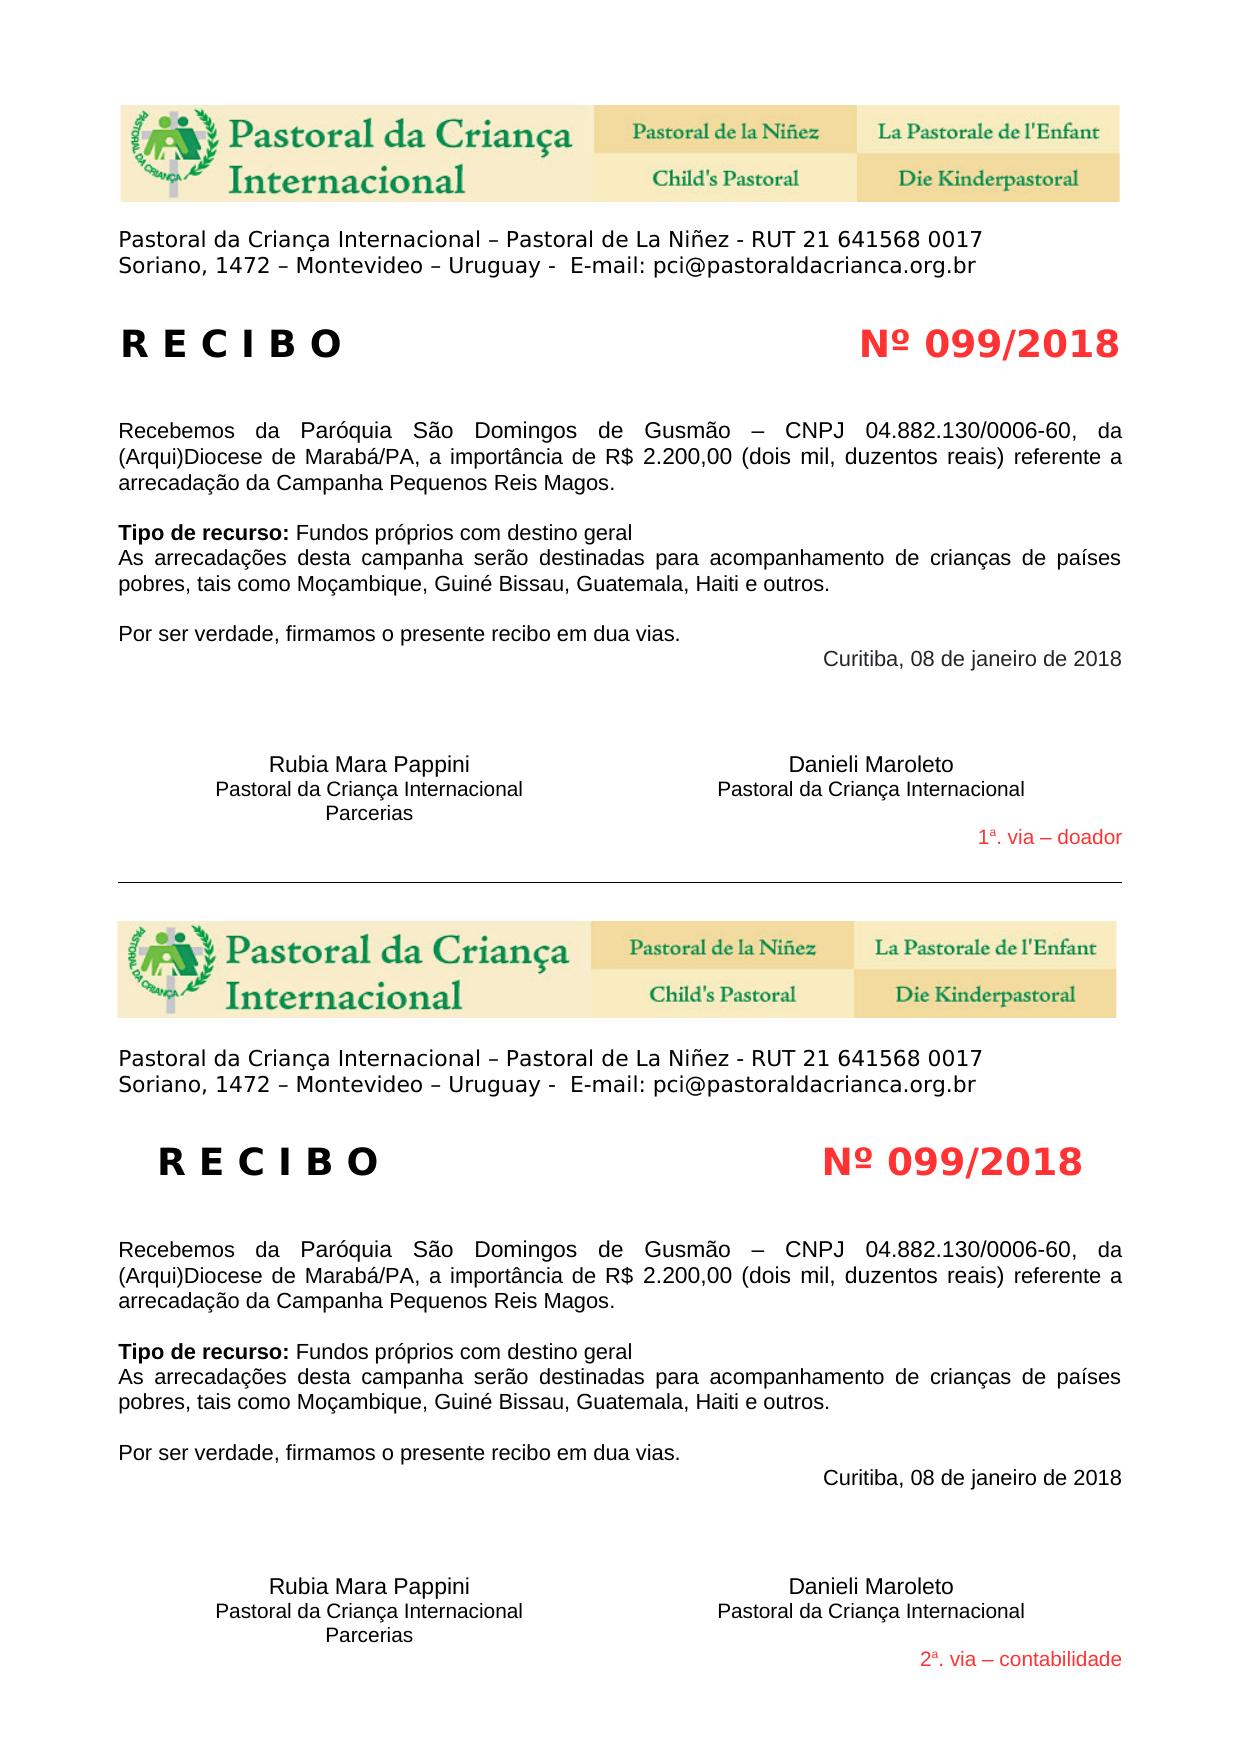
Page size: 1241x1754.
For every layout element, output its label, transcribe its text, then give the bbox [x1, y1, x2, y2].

text Por ser verdade, firmamos o presente recibo em dua vias. [118, 1439, 1122, 1465]
text Soriano, 1472 – Montevideo – Uruguay - E-mail: pci@pastoraldacrianca.org.br [118, 253, 1122, 279]
picture [120, 105, 1120, 202]
text As arrecadações desta campanha serão destinadas para acompanhamento de crianças de países pobres, tais como Moçambique, Guiné Bissau, Guatemala, Haiti e outros. [118, 1364, 1122, 1414]
text As arrecadações desta campanha serão destinadas para acompanhamento de crianças de países pobres, tais como Moçambique, Guiné Bissau, Guatemala, Haiti e outros. [118, 545, 1122, 596]
text Recebemos da Paróquia São Domingos de Gusmão – CNPJ 04.882.130/0006-60, da (Arqui)Diocese de Marabá/PA, a importância de R$ 2.200,00 (dois mil, duzentos reais) referente a arrecadação da Campanha Pequenos Reis Magos. [118, 1236, 1122, 1313]
text 1a. via – doador [118, 825, 1122, 849]
text Tipo de recurso: Fundos próprios com destino geral [118, 520, 1122, 545]
picture [117, 921, 1117, 1018]
text Curitiba, 08 de janeiro de 2018 [118, 1465, 1122, 1490]
text Curitiba, 08 de janeiro de 2018 [118, 646, 1122, 671]
text 2a. via – contabilidade [118, 1647, 1122, 1671]
table_header Rubia Mara Pappini Pastoral da Criança Internacional Parcerias [118, 1573, 620, 1647]
text Pastoral da Criança Internacional – Pastoral de La Niñez - RUT 21 641568 0017 [118, 1046, 1122, 1072]
text Pastoral da Criança Internacional – Pastoral de La Niñez - RUT 21 641568 0017 [118, 228, 1122, 253]
text Recebemos da Paróquia São Domingos de Gusmão – CNPJ 04.882.130/0006-60, da (Arqui)Diocese de Marabá/PA, a importância de R$ 2.200,00 (dois mil, duzentos reais) referente a arrecadação da Campanha Pequenos Reis Magos. [118, 417, 1122, 495]
table_header Danieli Maroleto Pastoral da Criança Internacional [620, 751, 1122, 825]
text Tipo de recurso: Fundos próprios com destino geral [118, 1339, 1122, 1364]
text Soriano, 1472 – Montevideo – Uruguay - E-mail: pci@pastoraldacrianca.org.br [118, 1072, 1122, 1097]
text R E C I B O Nº 099/2018 [118, 322, 1122, 366]
text R E C I B O Nº 099/2018 [118, 1141, 1122, 1184]
table_header Danieli Maroleto Pastoral da Criança Internacional [620, 1573, 1122, 1647]
table_header Rubia Mara Pappini Pastoral da Criança Internacional Parcerias [118, 751, 620, 825]
text Por ser verdade, firmamos o presente recibo em dua vias. [118, 621, 1122, 646]
